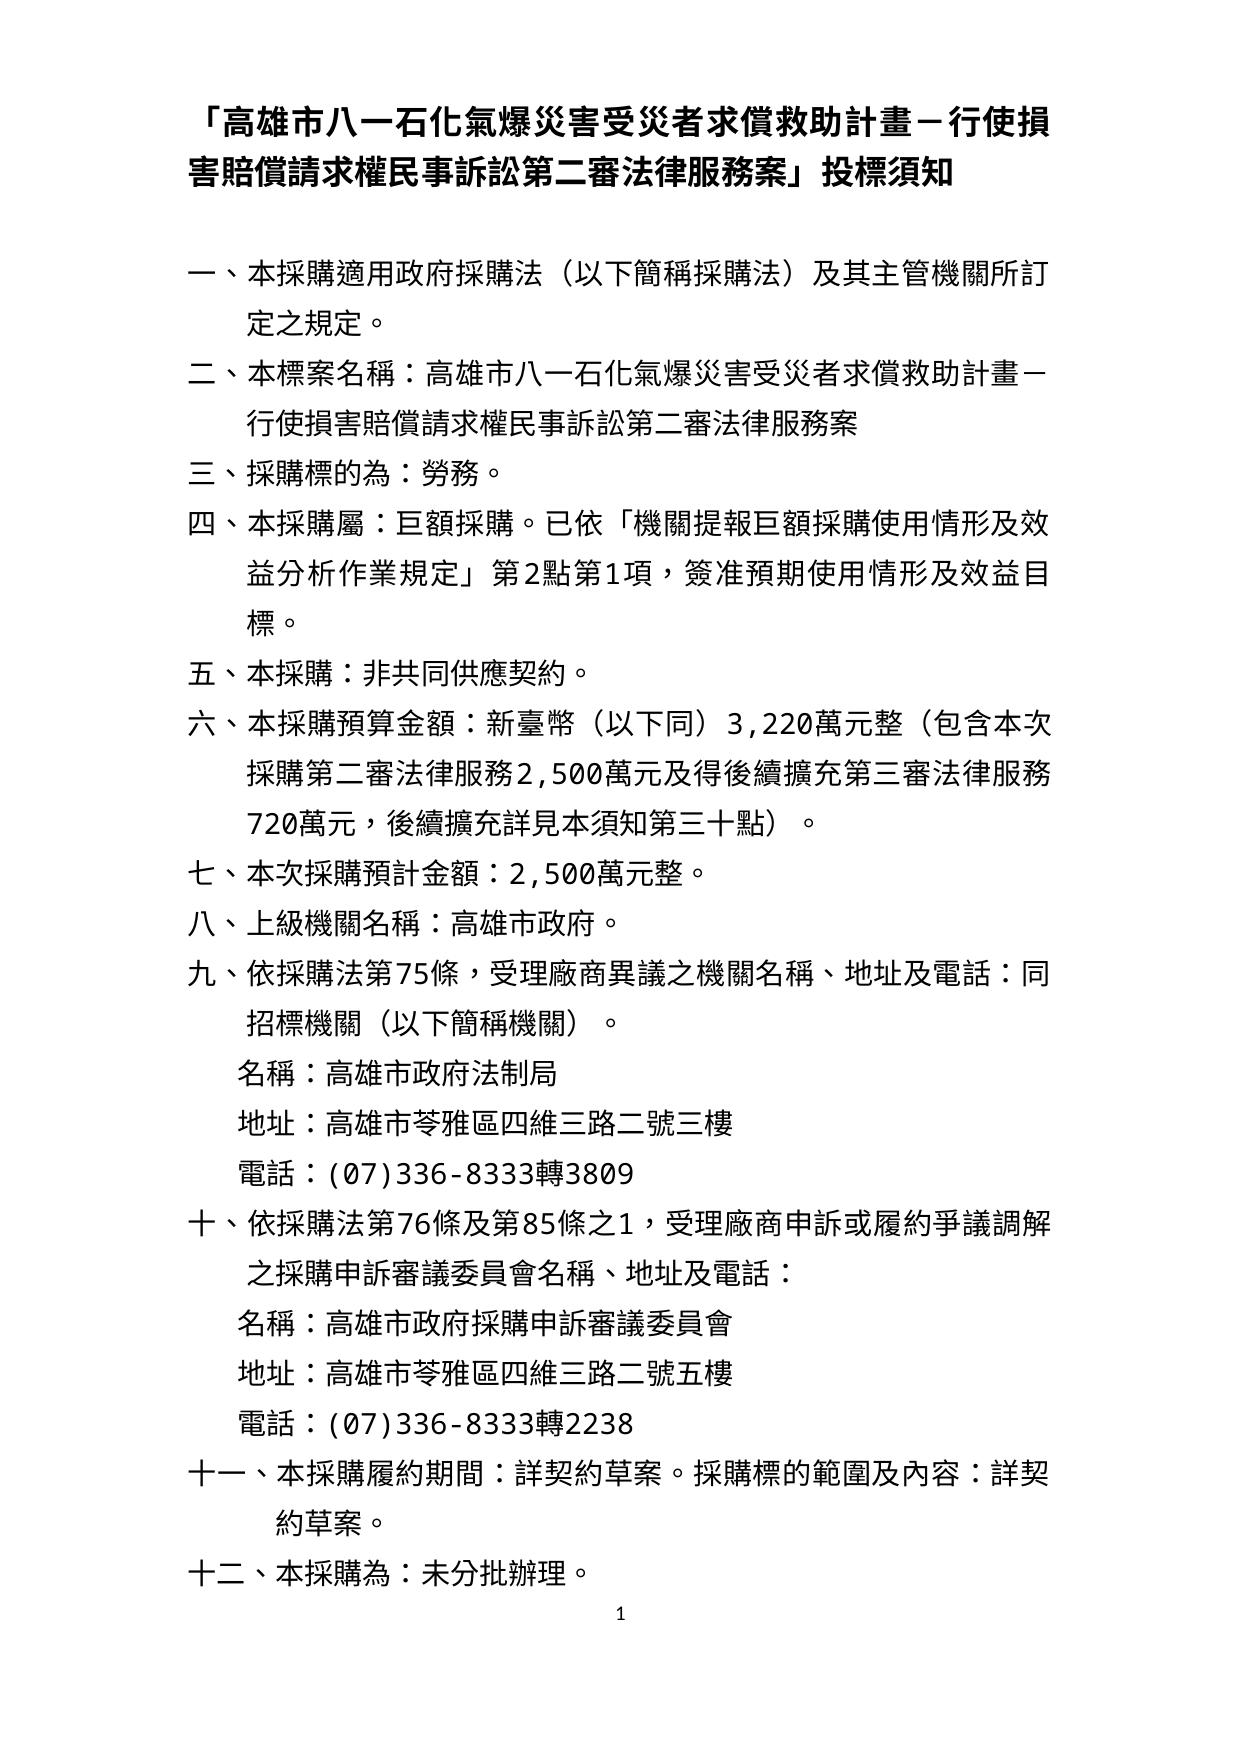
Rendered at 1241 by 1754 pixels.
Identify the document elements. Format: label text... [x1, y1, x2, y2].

text 地址：高雄市苓雅區四維三路二號五樓 [237, 1344, 1053, 1394]
text 十一、本採購履約期間：詳契約草案。採購標的範圍及內容：詳契約草案。 [187, 1444, 1053, 1544]
text 電話：(07)336-8333轉2238 [237, 1394, 1053, 1444]
text 電話：(07)336-8333轉3809 [237, 1144, 1053, 1194]
text 七、本次採購預計金額：2,500萬元整。 [187, 844, 1053, 894]
text 名稱：高雄市政府採購申訴審議委員會 [237, 1294, 1053, 1344]
text 名稱：高雄市政府法制局 [237, 1044, 1053, 1094]
text 地址：高雄市苓雅區四維三路二號三樓 [237, 1094, 1053, 1144]
text 八、上級機關名稱：高雄市政府。 [187, 894, 1053, 944]
text 十、依採購法第76條及第85條之1，受理廠商申訴或履約爭議調解之採購申訴審議委員會名稱、地址及電話： [187, 1194, 1053, 1294]
text 四、本採購屬：巨額採購。已依「機關提報巨額採購使用情形及效益分析作業規定」第2點第1項，簽准預期使用情形及效益目標。 [187, 494, 1053, 644]
text 五、本採購：非共同供應契約。 [187, 644, 1053, 694]
text 二、本標案名稱：高雄市八一石化氣爆災害受災者求償救助計畫－行使損害賠償請求權民事訴訟第二審法律服務案 [187, 344, 1053, 444]
text 九、依採購法第75條，受理廠商異議之機關名稱、地址及電話：同招標機關（以下簡稱機關）。 [187, 944, 1053, 1044]
text 三、採購標的為：勞務。 [187, 444, 1053, 494]
text 一、本採購適用政府採購法（以下簡稱採購法）及其主管機關所訂定之規定。 [187, 244, 1053, 344]
text 「高雄市八一石化氣爆災害受災者求償救助計畫－行使損害賠償請求權民事訴訟第二審法律服務案」投標須知 [187, 94, 1053, 194]
text 六、本採購預算金額：新臺幣（以下同）3,220萬元整（包含本次採購第二審法律服務2,500萬元及得後續擴充第三審法律服務720萬元，後續擴充詳見本須知第三十點）。 [187, 694, 1053, 844]
text 十二、本採購為：未分批辦理。 [187, 1544, 1053, 1594]
